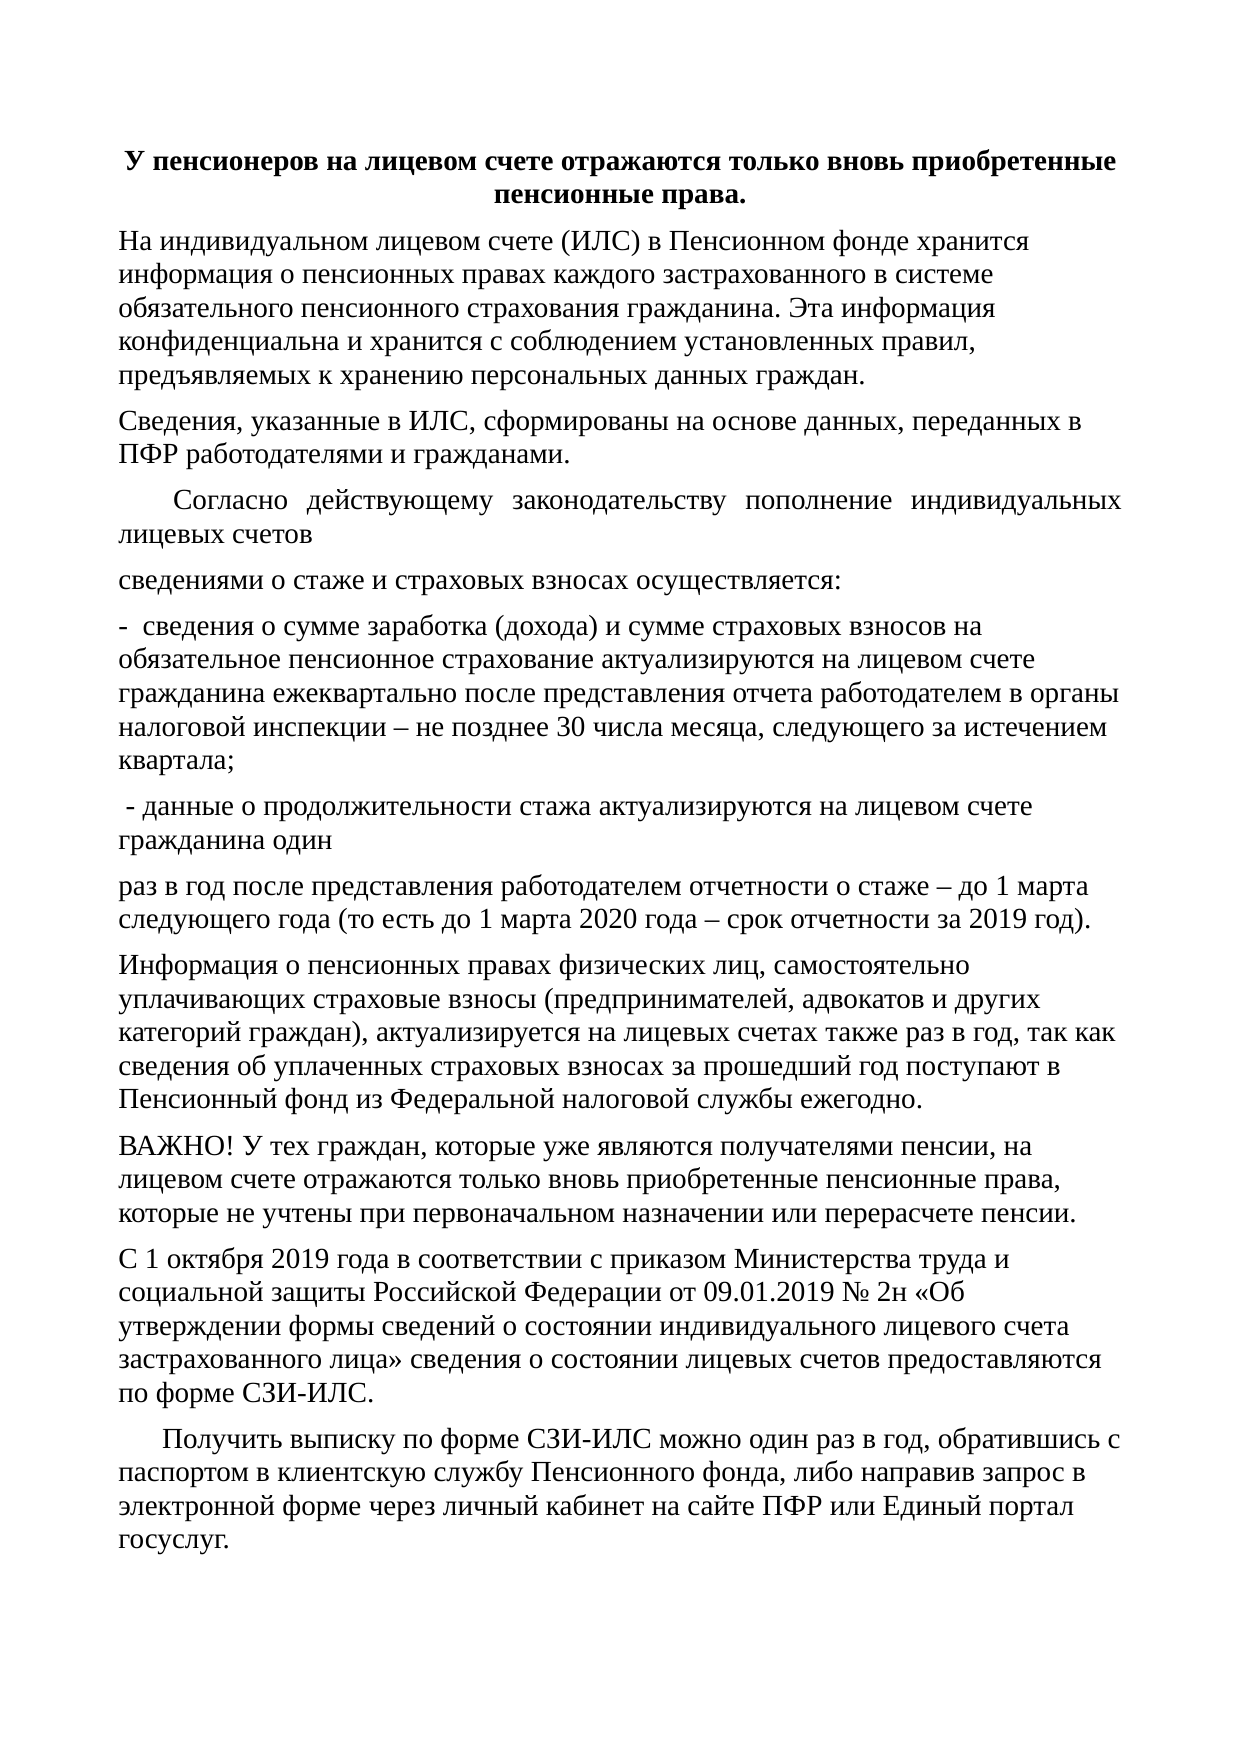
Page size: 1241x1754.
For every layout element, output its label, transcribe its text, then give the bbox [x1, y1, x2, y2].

text сведениями о стаже и страховых взносах осуществляется: [118, 562, 1122, 596]
text Информация о пенсионных правах физических лиц, самостоятельно уплачивающих страховые взносы (предпринимателей, адвокатов и других категорий граждан), актуализируется на лицевых счетах также раз в год, так как сведения об уплаченных страховых взносах за прошедший год поступают в Пенсионный фонд из Федеральной налоговой службы ежегодно. [118, 947, 1122, 1115]
text Сведения, указанные в ИЛС, сформированы на основе данных, переданных в ПФР работодателями и гражданами. [118, 403, 1122, 470]
text Получить выписку по форме СЗИ-ИЛС можно один раз в год, обратившись с паспортом в клиентскую службу Пенсионного фонда, либо направив запрос в электронной форме через личный кабинет на сайте ПФР или Единый портал госуслуг. [118, 1421, 1122, 1555]
text Согласно действующему законодательству пополнение индивидуальных лицевых счетов [118, 482, 1122, 549]
text С 1 октября 2019 года в соответствии с приказом Министерства труда и социальной защиты Российской Федерации от 09.01.2019 № 2н «Об утверждении формы сведений о состоянии индивидуального лицевого счета застрахованного лица» сведения о состоянии лицевых счетов предоставляются по форме СЗИ-ИЛС. [118, 1241, 1122, 1408]
text раз в год после представления работодателем отчетности о стаже – до 1 марта следующего года (то есть до 1 марта 2020 года – срок отчетности за 2019 год). [118, 868, 1122, 935]
text - данные о продолжительности стажа актуализируются на лицевом счете гражданина один [118, 788, 1122, 855]
text На индивидуальном лицевом счете (ИЛС) в Пенсионном фонде хранится информация о пенсионных правах каждого застрахованного в системе обязательного пенсионного страхования гражданина. Эта информация конфиденциальна и хранится с соблюдением установленных правил, предъявляемых к хранению персональных данных граждан. [118, 223, 1122, 390]
subtitle У пенсионеров на лицевом счете отражаются только вновь приобретенные пенсионные права. [118, 143, 1122, 210]
text - сведения о сумме заработка (дохода) и сумме страховых взносов на обязательное пенсионное страхование актуализируются на лицевом счете гражданина ежеквартально после представления отчета работодателем в органы налоговой инспекции – не позднее 30 числа месяца, следующего за истечением квартала; [118, 608, 1122, 776]
text ВАЖНО! У тех граждан, которые уже являются получателями пенсии, на лицевом счете отражаются только вновь приобретенные пенсионные права, которые не учтены при первоначальном назначении или перерасчете пенсии. [118, 1128, 1122, 1228]
